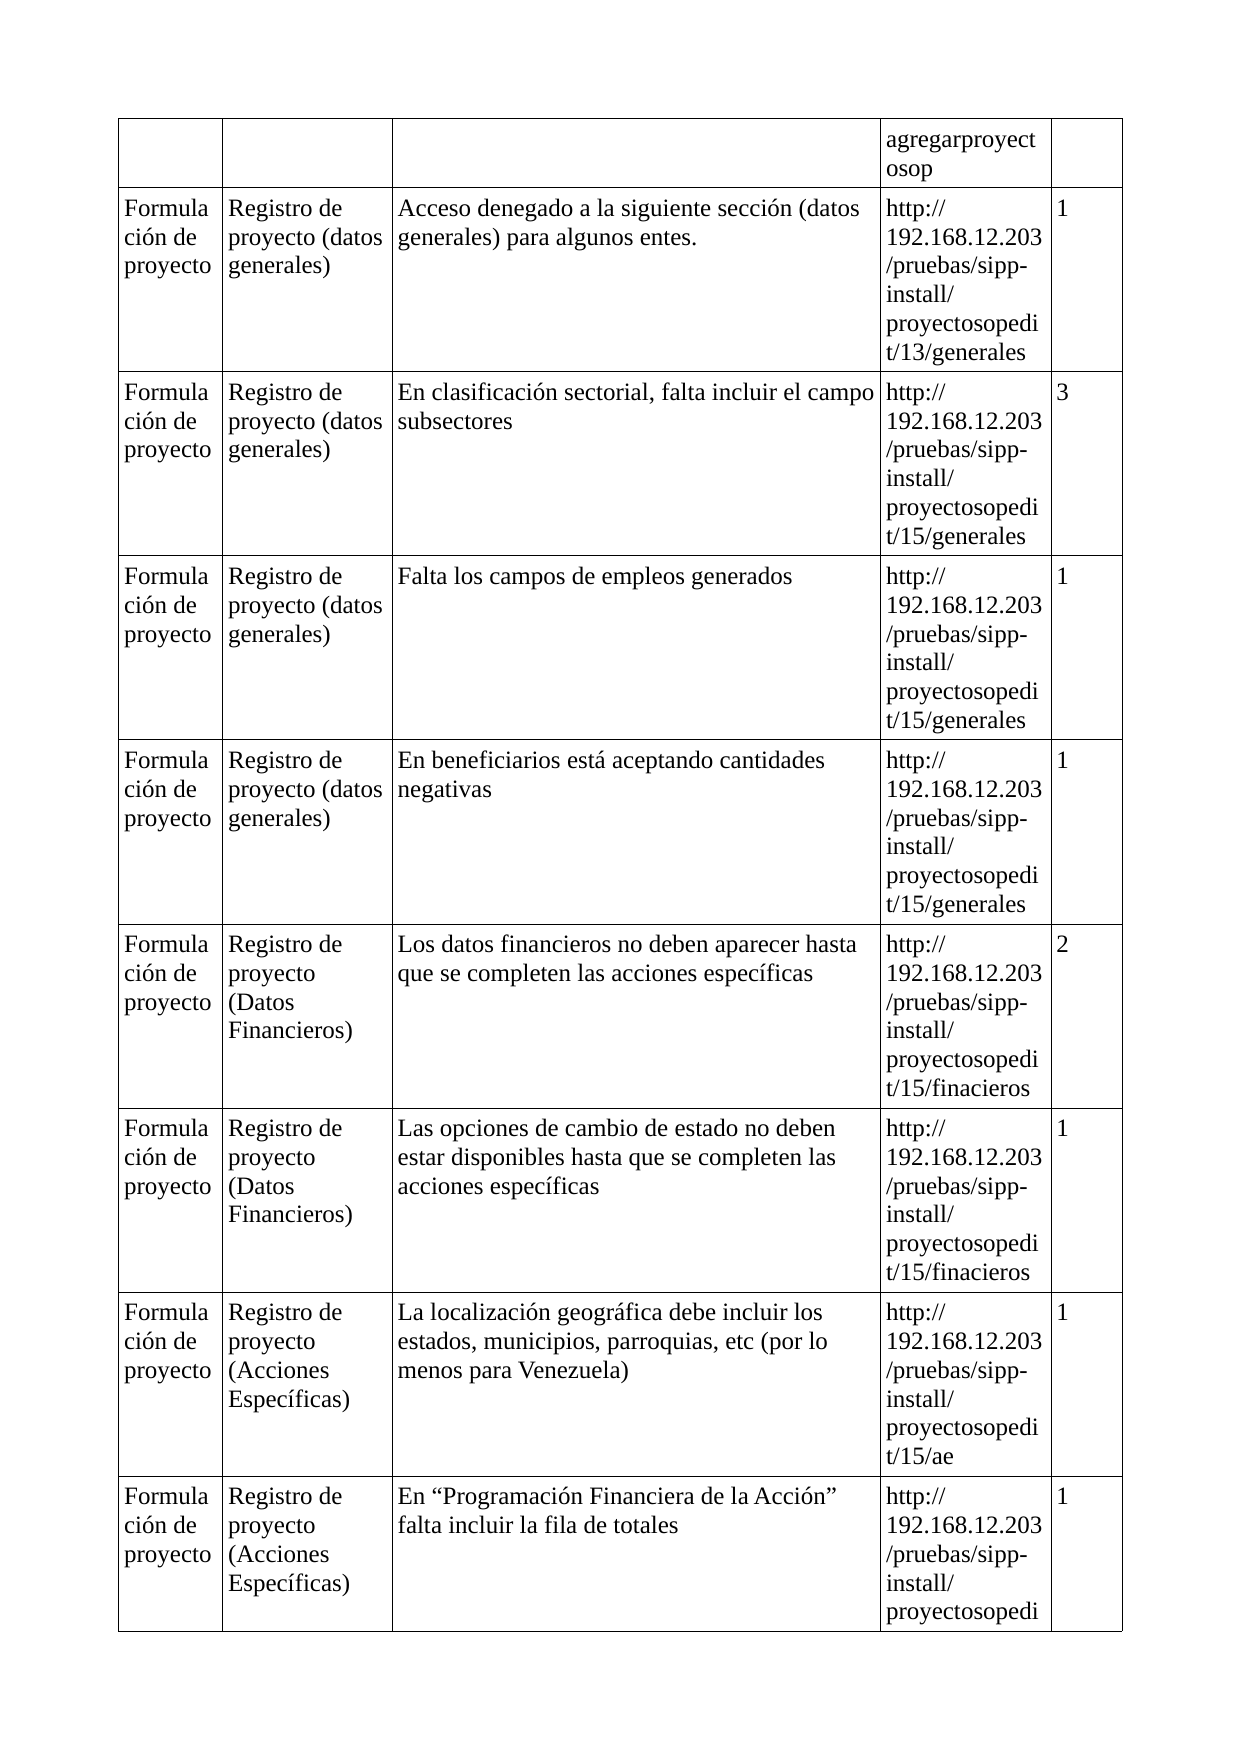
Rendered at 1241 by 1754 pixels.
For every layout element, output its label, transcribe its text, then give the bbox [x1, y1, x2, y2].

table_cell 1 [1052, 188, 1122, 371]
table_cell http://192.168.12.203/pruebas/sipp-install/proyectosopedit/15/finacieros [881, 1109, 1051, 1292]
table_cell Falta los campos de empleos generados [393, 556, 880, 739]
table_cell Registro de proyecto (datos generales) [223, 188, 392, 371]
table_cell agregarproyectosop [881, 119, 1051, 187]
table_cell Registro de proyecto (datos generales) [223, 372, 392, 555]
table_cell Formulación de proyecto [119, 556, 222, 739]
table_cell Formulación de proyecto [119, 925, 222, 1107]
table_cell Formulación de proyecto [119, 1293, 222, 1476]
table_cell Registro de proyecto (Acciones Específicas) [223, 1477, 392, 1631]
table_cell http://192.168.12.203/pruebas/sipp-install/proyectosopedit/15/ae [881, 1293, 1051, 1476]
table_cell Formulación de proyecto [119, 1477, 222, 1631]
table_cell 1 [1052, 1293, 1122, 1476]
table_cell 1 [1052, 740, 1122, 923]
table_cell 1 [1052, 1477, 1122, 1631]
table_cell En beneficiarios está aceptando cantidades negativas [393, 740, 880, 923]
table_cell 3 [1052, 372, 1122, 555]
table_cell Registro de proyecto (Datos Financieros) [223, 1109, 392, 1292]
table_cell Los datos financieros no deben aparecer hasta que se completen las acciones específicas [393, 925, 880, 1107]
table_cell http://192.168.12.203/pruebas/sipp-install/proyectosopedi [881, 1477, 1051, 1631]
table_cell 1 [1052, 1109, 1122, 1292]
table_cell Registro de proyecto (Acciones Específicas) [223, 1293, 392, 1476]
table_cell La localización geográfica debe incluir los estados, municipios, parroquias, etc (por lo menos para Venezuela) [393, 1293, 880, 1476]
table_cell http://192.168.12.203/pruebas/sipp-install/proyectosopedit/15/generales [881, 556, 1051, 739]
table_cell [393, 119, 880, 187]
table_cell Acceso denegado a la siguiente sección (datos generales) para algunos entes. [393, 188, 880, 371]
table_cell Formulación de proyecto [119, 1109, 222, 1292]
table_cell En “Programación Financiera de la Acción” falta incluir la fila de totales [393, 1477, 880, 1631]
table_cell http://192.168.12.203/pruebas/sipp-install/proyectosopedit/15/generales [881, 372, 1051, 555]
table_cell 1 [1052, 556, 1122, 739]
table_cell 2 [1052, 925, 1122, 1107]
table_cell Registro de proyecto (datos generales) [223, 556, 392, 739]
table_cell Las opciones de cambio de estado no deben estar disponibles hasta que se completen las acciones específicas [393, 1109, 880, 1292]
table_cell [223, 119, 392, 187]
table_cell Formulación de proyecto [119, 372, 222, 555]
table_cell En clasificación sectorial, falta incluir el campo subsectores [393, 372, 880, 555]
table_cell http://192.168.12.203/pruebas/sipp-install/proyectosopedit/13/generales [881, 188, 1051, 371]
table_cell [119, 119, 222, 187]
table_cell http://192.168.12.203/pruebas/sipp-install/proyectosopedit/15/generales [881, 740, 1051, 923]
table_cell Formulación de proyecto [119, 740, 222, 923]
table_cell http://192.168.12.203/pruebas/sipp-install/proyectosopedit/15/finacieros [881, 925, 1051, 1107]
table_cell Registro de proyecto (datos generales) [223, 740, 392, 923]
table_cell Registro de proyecto (Datos Financieros) [223, 925, 392, 1107]
table_cell Formulación de proyecto [119, 188, 222, 371]
table_cell [1052, 119, 1122, 187]
